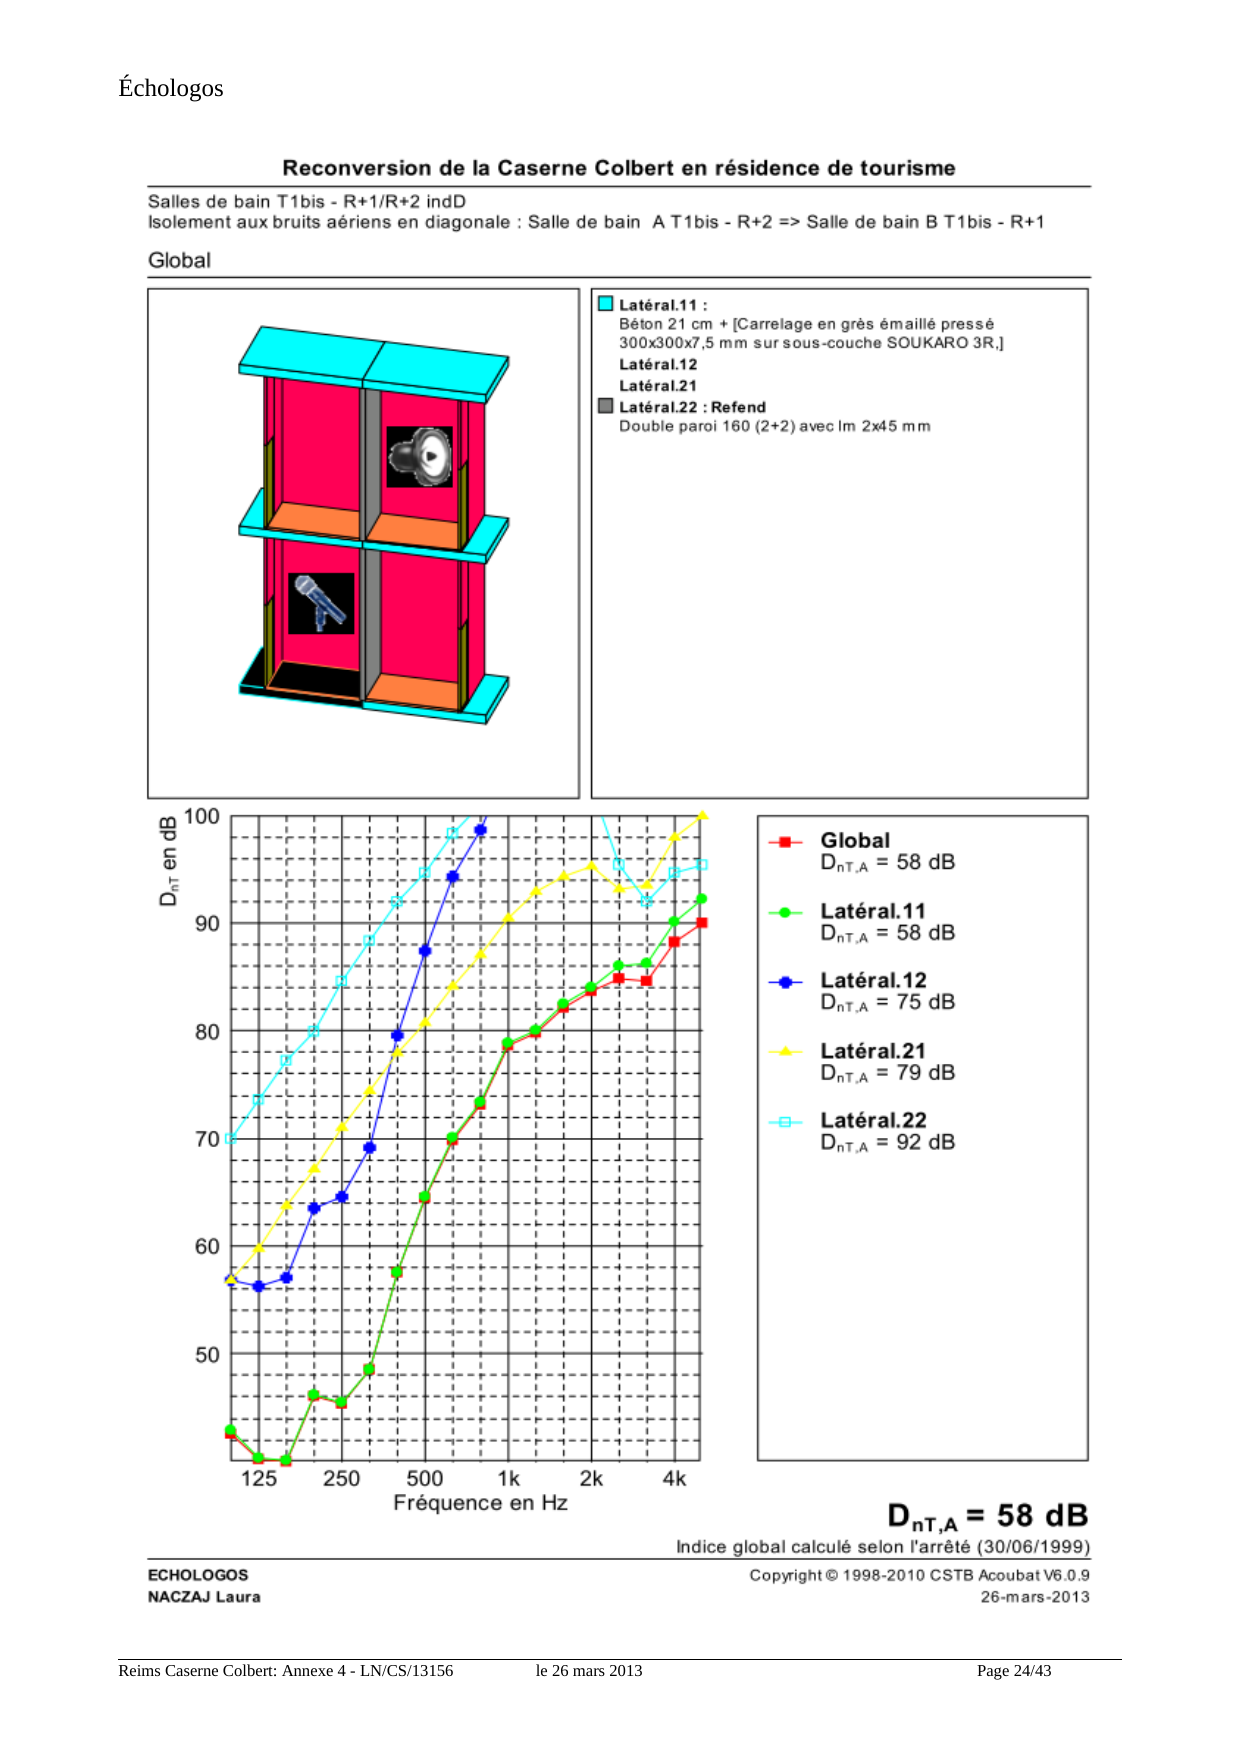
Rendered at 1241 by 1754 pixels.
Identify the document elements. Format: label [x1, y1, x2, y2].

picture [118, 146, 1123, 1622]
